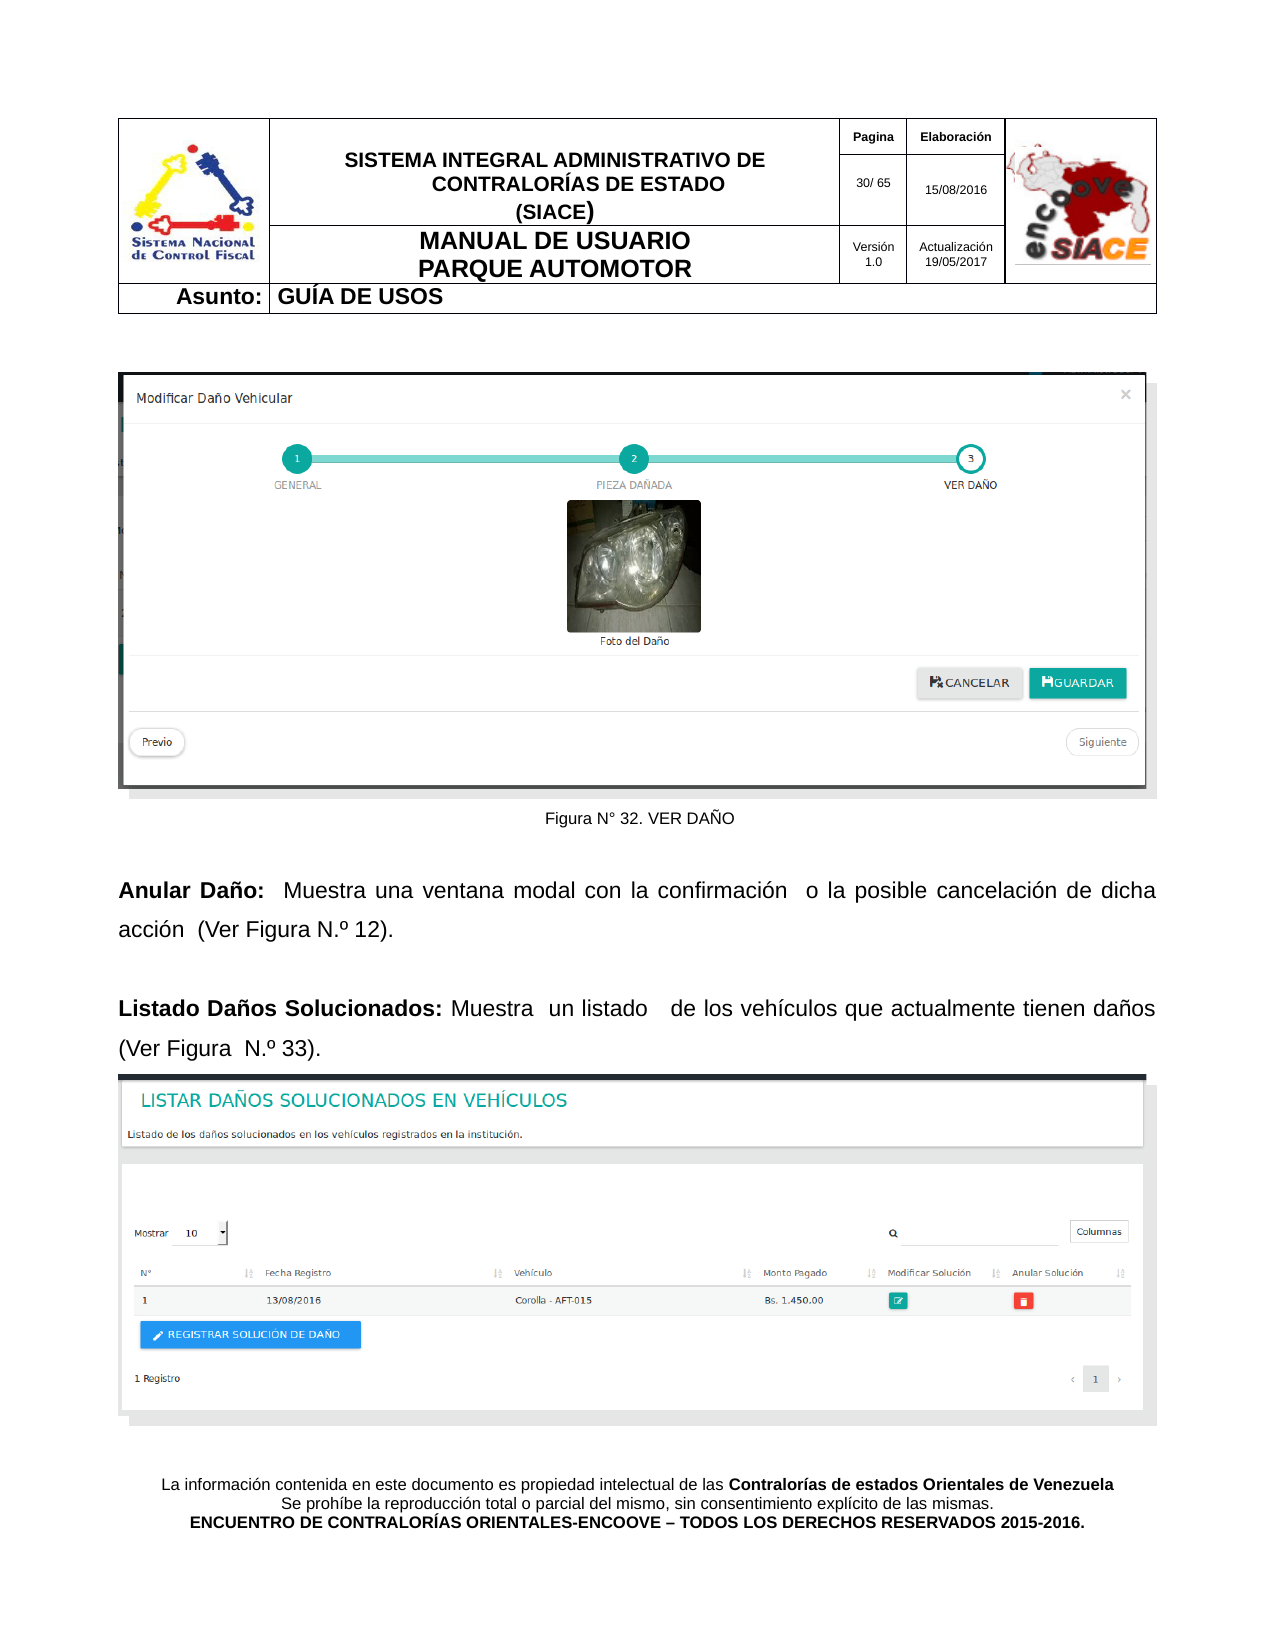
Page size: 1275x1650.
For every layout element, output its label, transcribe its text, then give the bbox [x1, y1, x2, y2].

text Anular Daño: Muestra una ventana modal con la confirmación o la posible cancelación de dicha acción (Ver Figura N.º 12). [118, 877, 1157, 943]
picture [118, 1074, 1147, 1416]
picture [121, 140, 267, 266]
text Figura N° 32. VER DAÑO [118, 789, 1157, 828]
text Listado Daños Solucionados: Muestra un listado de los vehículos que actualmente tienen daños (Ver Figura N.º 33). [118, 995, 1157, 1061]
picture [118, 372, 1147, 789]
picture [1006, 140, 1151, 266]
